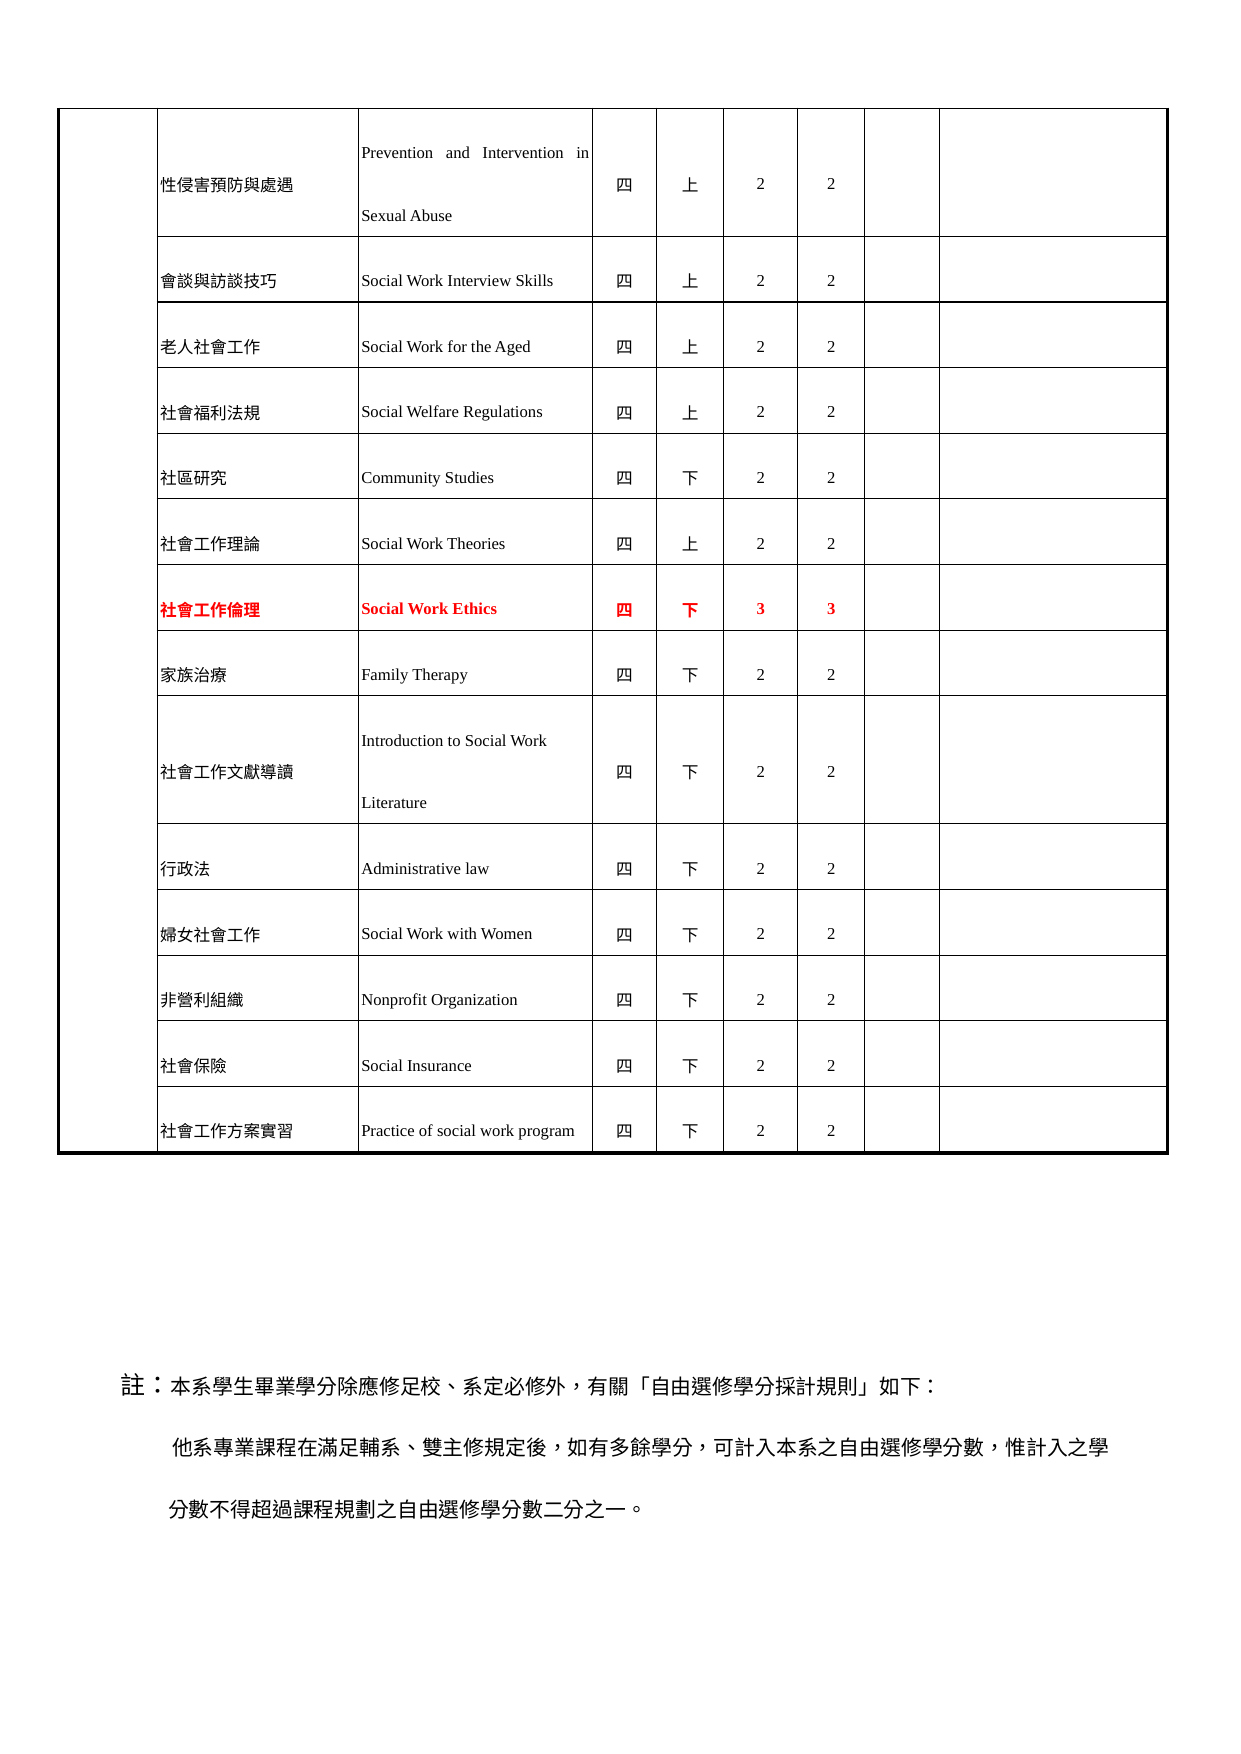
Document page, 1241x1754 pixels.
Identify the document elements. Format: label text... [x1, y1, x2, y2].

table_cell [865, 1021, 939, 1086]
table_cell 3 [798, 565, 864, 629]
table_cell [940, 565, 1166, 629]
text 他系專業課程在滿足輔系、雙主修規定後，如有多餘學分，可計入本系之自由選修學分數，惟計入之學分數不得超過課程規劃之自由選修學分數二分之一。 [168, 1404, 1122, 1529]
table_cell 四 [593, 956, 656, 1020]
table_cell 2 [724, 890, 797, 954]
table_cell [60, 109, 157, 1151]
table_cell 四 [593, 824, 656, 889]
table_cell Practice of social work program [359, 1087, 592, 1151]
table_cell 2 [724, 1087, 797, 1151]
table_cell 下 [657, 890, 723, 954]
table_cell 婦女社會工作 [158, 890, 358, 954]
table_cell 四 [593, 1087, 656, 1151]
table_cell 2 [798, 824, 864, 889]
table_cell 2 [798, 499, 864, 564]
table_cell [940, 1021, 1166, 1086]
table_cell 2 [724, 237, 797, 301]
table_cell 下 [657, 565, 723, 629]
table_cell 四 [593, 499, 656, 564]
table_cell [865, 109, 939, 236]
table_cell [940, 499, 1166, 564]
table_cell 2 [724, 824, 797, 889]
table_cell 四 [593, 237, 656, 301]
table_cell [865, 696, 939, 823]
table_cell 上 [657, 499, 723, 564]
table_cell 2 [798, 1087, 864, 1151]
table_cell Nonprofit Organization [359, 956, 592, 1020]
table_cell 2 [798, 696, 864, 823]
table_cell [940, 237, 1166, 301]
table_cell 2 [798, 890, 864, 954]
table_cell 四 [593, 109, 656, 236]
table_cell 3 [724, 565, 797, 629]
table_cell 社會工作理論 [158, 499, 358, 564]
table_cell 社會工作倫理 [158, 565, 358, 629]
table_cell [865, 1087, 939, 1151]
table_cell 下 [657, 1087, 723, 1151]
table_cell 性侵害預防與處遇 [158, 109, 358, 236]
table_cell 社區研究 [158, 434, 358, 498]
table_cell [940, 956, 1166, 1020]
table_cell 四 [593, 565, 656, 629]
table_cell 2 [724, 1021, 797, 1086]
table_cell [865, 565, 939, 629]
table_cell Social Work for the Aged [359, 303, 592, 367]
table_cell [865, 824, 939, 889]
table_cell 2 [798, 631, 864, 695]
table_cell [865, 237, 939, 301]
table_cell [940, 890, 1166, 954]
table_cell 非營利組織 [158, 956, 358, 1020]
table_cell 下 [657, 434, 723, 498]
table_cell 2 [798, 1021, 864, 1086]
table_cell 2 [798, 434, 864, 498]
table_cell Administrative law [359, 824, 592, 889]
table_cell Social Work Interview Skills [359, 237, 592, 301]
table_cell 會談與訪談技巧 [158, 237, 358, 301]
table_cell 2 [724, 303, 797, 367]
table_cell 下 [657, 1021, 723, 1086]
table_cell 下 [657, 696, 723, 823]
table_cell [940, 824, 1166, 889]
table_cell 四 [593, 303, 656, 367]
table_cell 社會工作文獻導讀 [158, 696, 358, 823]
table_cell 2 [724, 434, 797, 498]
table_cell Family Therapy [359, 631, 592, 695]
table_cell [940, 434, 1166, 498]
table_cell [940, 631, 1166, 695]
table_cell 四 [593, 368, 656, 433]
table_cell 四 [593, 890, 656, 954]
table_cell 2 [724, 499, 797, 564]
table_cell 下 [657, 824, 723, 889]
table_cell 四 [593, 434, 656, 498]
table_cell 四 [593, 696, 656, 823]
table_cell [940, 303, 1166, 367]
table_cell [940, 109, 1166, 236]
table_cell 2 [724, 696, 797, 823]
table_cell 2 [724, 109, 797, 236]
table_cell 上 [657, 303, 723, 367]
table_cell [865, 890, 939, 954]
table_cell [865, 631, 939, 695]
table_cell [940, 368, 1166, 433]
text 註：本系學生畢業學分除應修足校、系定必修外，有關「自由選修學分採計規則」如下： [121, 1342, 1122, 1404]
table_cell Social Insurance [359, 1021, 592, 1086]
table_cell 社會工作方案實習 [158, 1087, 358, 1151]
table_cell 2 [724, 956, 797, 1020]
table_cell 下 [657, 631, 723, 695]
table_cell 下 [657, 956, 723, 1020]
table_cell [865, 956, 939, 1020]
table_cell 2 [724, 368, 797, 433]
table_cell [865, 434, 939, 498]
table_cell 社會保險 [158, 1021, 358, 1086]
table_cell 四 [593, 1021, 656, 1086]
table_cell Introduction to Social Work Literature [359, 696, 592, 823]
table_cell 2 [798, 237, 864, 301]
table_cell 老人社會工作 [158, 303, 358, 367]
table_cell 上 [657, 237, 723, 301]
table_cell 行政法 [158, 824, 358, 889]
table_cell 家族治療 [158, 631, 358, 695]
table_cell 社會福利法規 [158, 368, 358, 433]
table_cell 2 [798, 303, 864, 367]
table_cell 2 [798, 368, 864, 433]
table_cell Community Studies [359, 434, 592, 498]
table_cell Social Work with Women [359, 890, 592, 954]
table_cell 上 [657, 109, 723, 236]
table_cell [940, 1087, 1166, 1151]
table_cell 2 [798, 956, 864, 1020]
table_cell [865, 303, 939, 367]
table_cell Prevention and Intervention in Sexual Abuse [359, 109, 592, 236]
table_cell Social Work Theories [359, 499, 592, 564]
table_cell [865, 368, 939, 433]
table_cell 上 [657, 368, 723, 433]
table_cell 2 [724, 631, 797, 695]
table_cell Social Work Ethics [359, 565, 592, 629]
table_cell 四 [593, 631, 656, 695]
table_cell [865, 499, 939, 564]
table_cell [940, 696, 1166, 823]
table_cell 2 [798, 109, 864, 236]
table_cell Social Welfare Regulations [359, 368, 592, 433]
